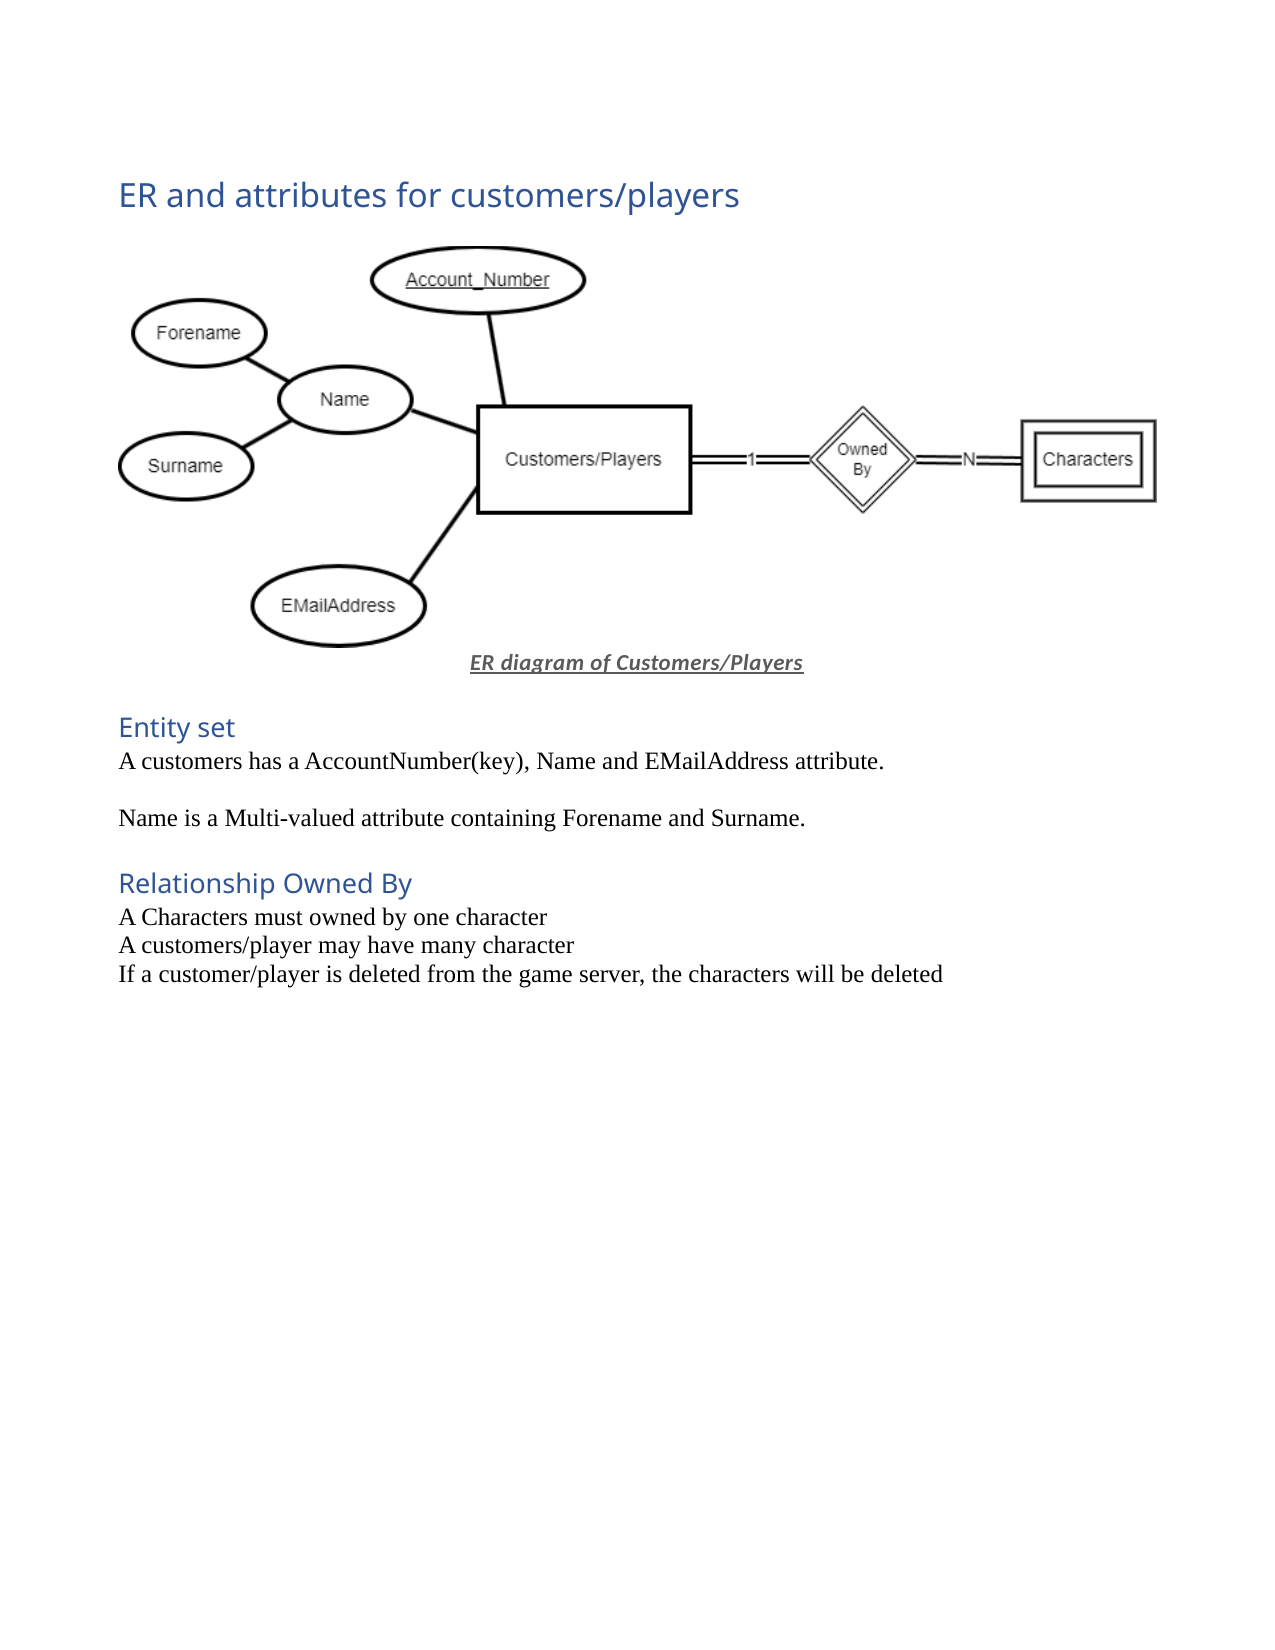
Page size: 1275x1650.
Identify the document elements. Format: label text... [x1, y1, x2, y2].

text A customers/player may have many character [118, 931, 1157, 959]
subtitle Entity set [118, 709, 1157, 746]
text ER diagram of Customers/Players [118, 648, 1157, 676]
subtitle Relationship Owned By [118, 865, 1157, 902]
text A customers has a AccountNumber(key)​, Name and EMailAddress attribute. [118, 746, 1157, 774]
text A Characters must owned by one character [118, 902, 1157, 931]
subtitle ER and attributes for customers/players [118, 172, 1157, 217]
text Name is a Multi-valued attribute containing Forename and Surname. [118, 803, 1157, 832]
text If a customer/player is deleted from the game server, the characters will be deleted [118, 959, 1157, 988]
